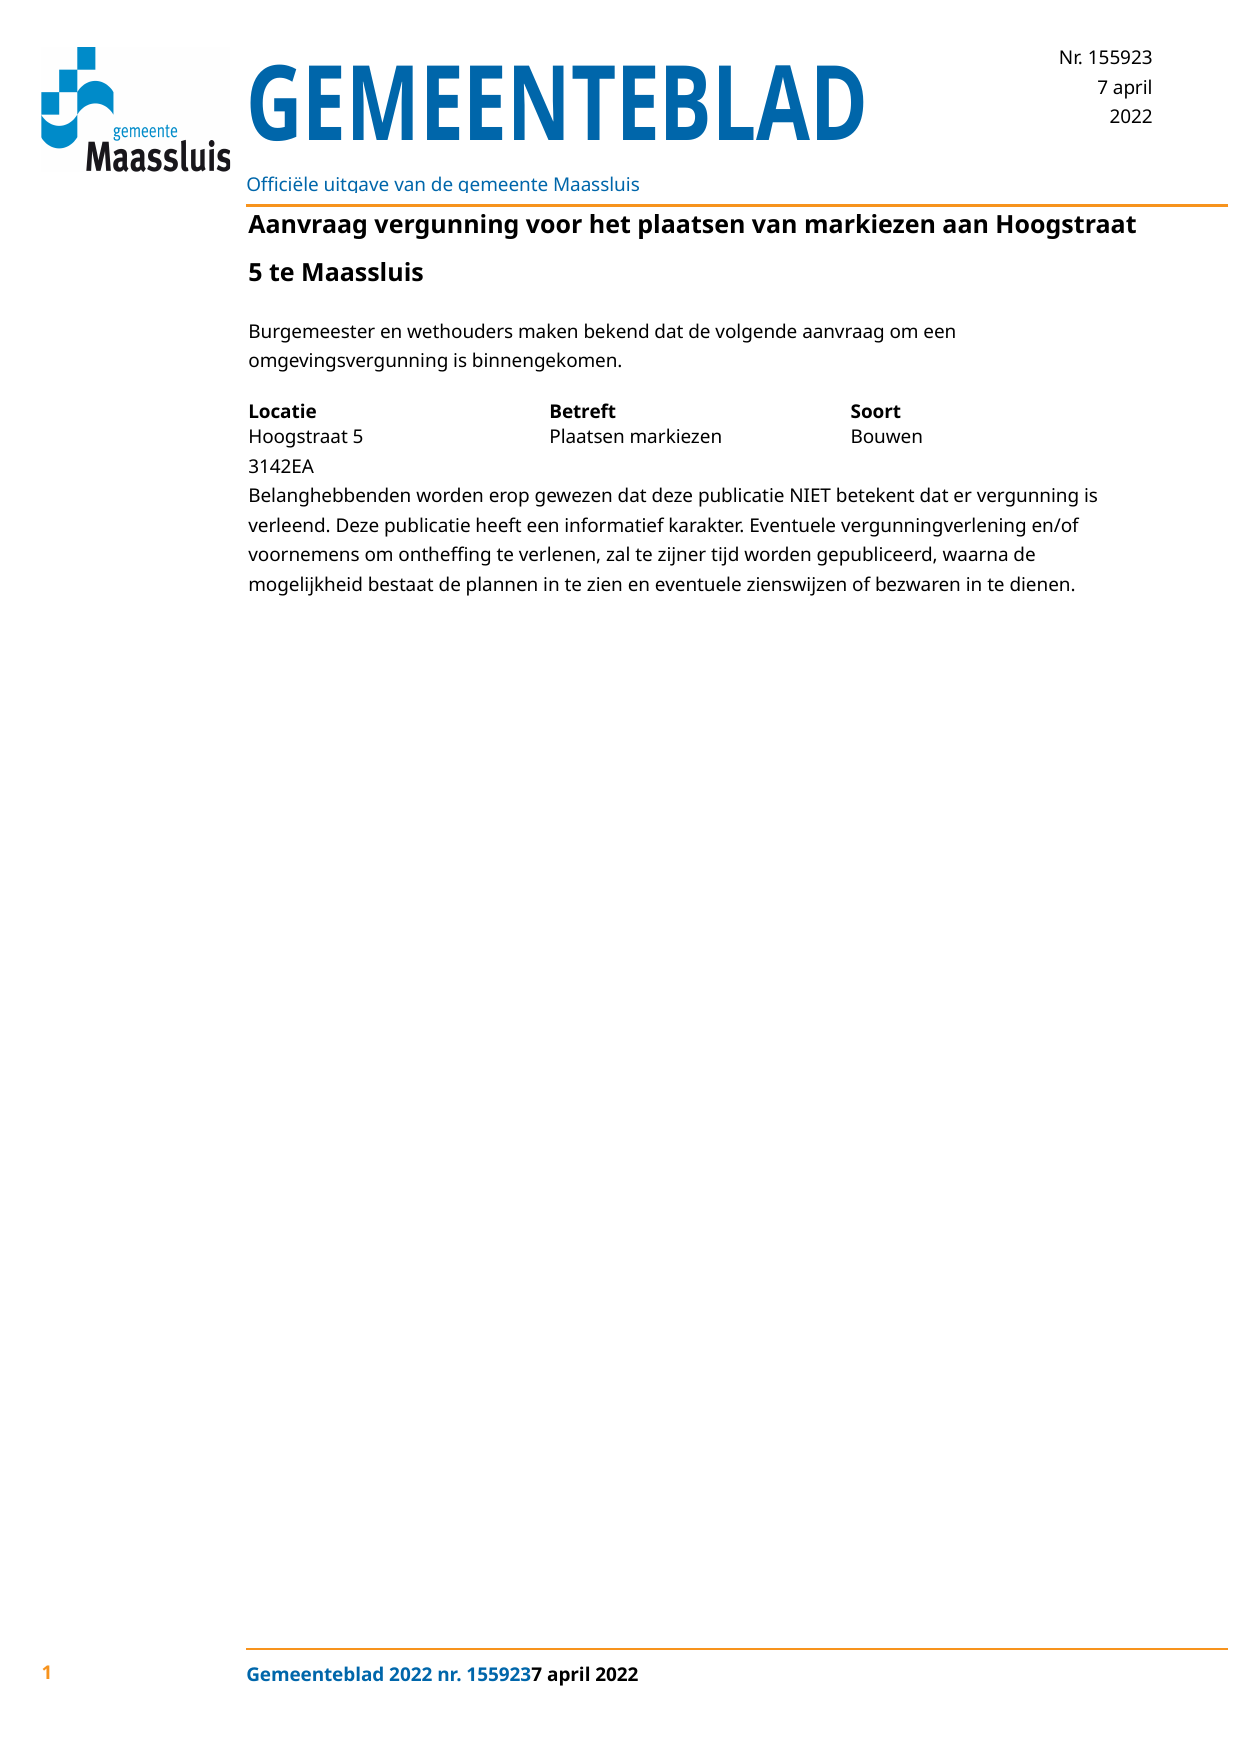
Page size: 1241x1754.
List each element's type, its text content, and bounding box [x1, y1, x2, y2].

table_cell Bouwen [850, 424, 1152, 479]
table_header Locatie [248, 398, 549, 424]
picture [41, 47, 77, 92]
text Burgemeester en wethouders maken bekend dat de volgende aanvraag om een omgevingsvergunning is binnengekomen. [248, 318, 1152, 373]
table_header Soort [850, 398, 1152, 424]
table_cell Plaatsen markiezen [549, 424, 850, 479]
table_header Betreft [549, 398, 850, 424]
picture [41, 47, 231, 172]
text Aanvraag vergunning voor het plaatsen van markiezen aan Hoogstraat 5 te Maassluis [248, 207, 1152, 288]
text Belanghebbenden worden erop gewezen dat deze publicatie NIET betekent dat er vergunning is verleend. Deze publicatie heeft een informatief karakter. Eventuele vergunningverlening en/of voornemens om ontheffing te verlenen, zal te zijner tijd worden gepubliceerd, waarna de mogelijkheid bestaat de plannen in te zien en eventuele zienswijzen of bezwaren in te dienen. [248, 482, 1152, 597]
table_cell Hoogstraat 5 3142EA [248, 424, 549, 479]
